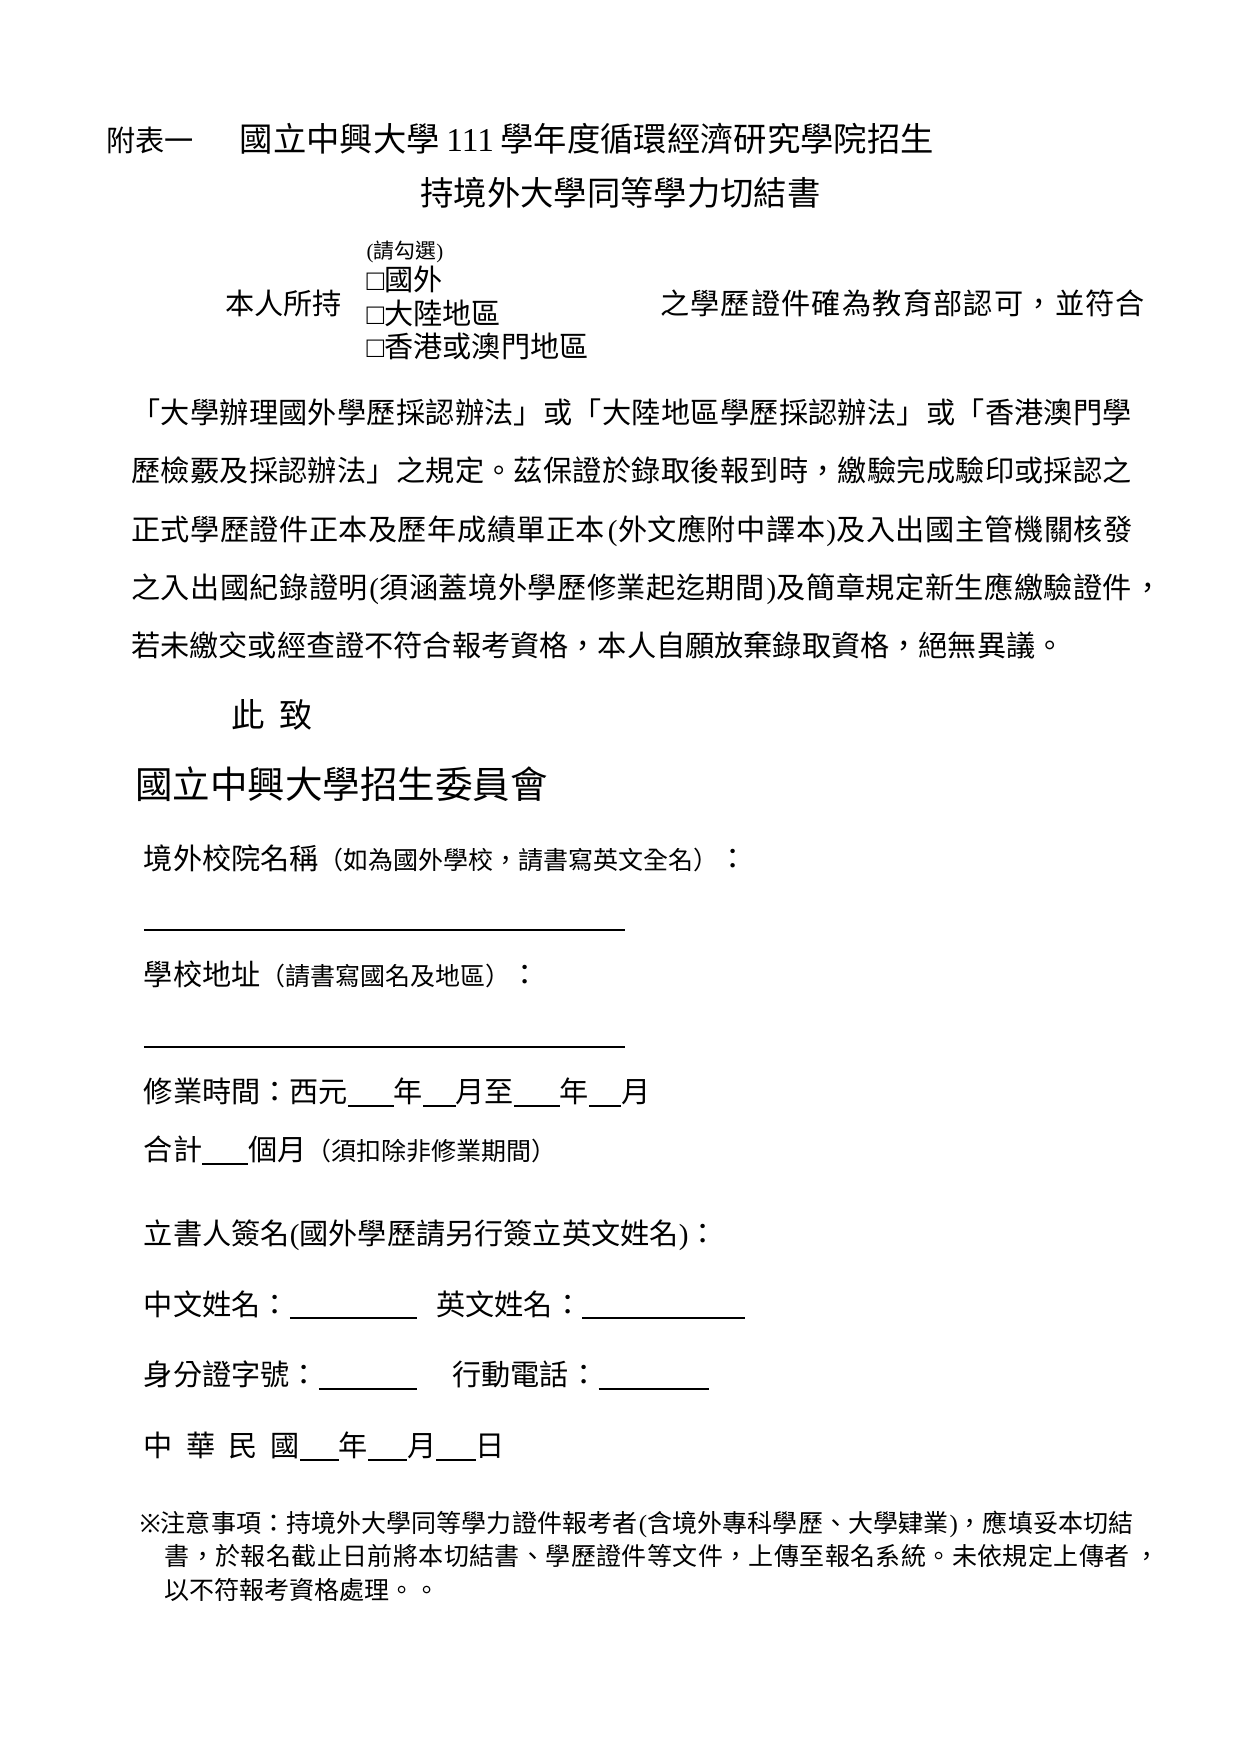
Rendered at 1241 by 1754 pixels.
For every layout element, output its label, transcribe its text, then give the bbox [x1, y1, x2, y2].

table_header 之學歷證件確為教育部認可，並符合 [608, 227, 1145, 364]
text 中文姓名： 英文姓名： [144, 1268, 1134, 1327]
text 修業時間：西元 年 月至 年 月 [144, 1056, 1134, 1114]
text 「大學辦理國外學歷採認辦法」或「大陸地區學歷採認辦法」或「香港澳門學歷檢覈及採認辦法」之規定。茲保證於錄取後報到時，繳驗完成驗印或採認之正式學歷證件正本及歷年成績單正本(外文應附中譯本)及入出國主管機關核發之入出國紀錄證明(須涵蓋境外學歷修業起迄期間)及簡章規定新生應繳驗證件，若未繳交或經查證不符合報考資格，本人自願放棄錄取資格，絕無異議。 [131, 377, 1134, 668]
text 學校地址（請書寫國名及地區）： [144, 939, 1134, 997]
text ※注意事項：持境外大學同等學力證件報考者(含境外專科學歷、大學肄業)，應填妥本切結書，於報名截止日前將本切結書、學歷證件等文件，上傳至報名系統。未依規定上傳者，以不符報考資格處理。。 [139, 1506, 1134, 1606]
text 國立中興大學招生委員會 [116, 752, 1134, 810]
text 身分證字號： 行動電話： [144, 1339, 1134, 1397]
text 附表一 國立中興大學111學年度循環經濟研究學院招生 [106, 118, 1134, 160]
text 中 華 民 國 年 月 日 [144, 1410, 1134, 1468]
text 境外校院名稱（如為國外學校，請書寫英文全名）： [144, 822, 1134, 881]
text 此 致 [131, 681, 1134, 739]
text 合計 個月（須扣除非修業期間） [144, 1114, 1134, 1172]
text 立書人簽名(國外學歷請另行簽立英文姓名)： [144, 1197, 1134, 1256]
text 持境外大學同等學力切結書 [106, 172, 1134, 214]
table_header 本人所持 [106, 227, 341, 364]
table_header (請勾選) □國外 □大陸地區 □香港或澳門地區 [341, 227, 608, 364]
